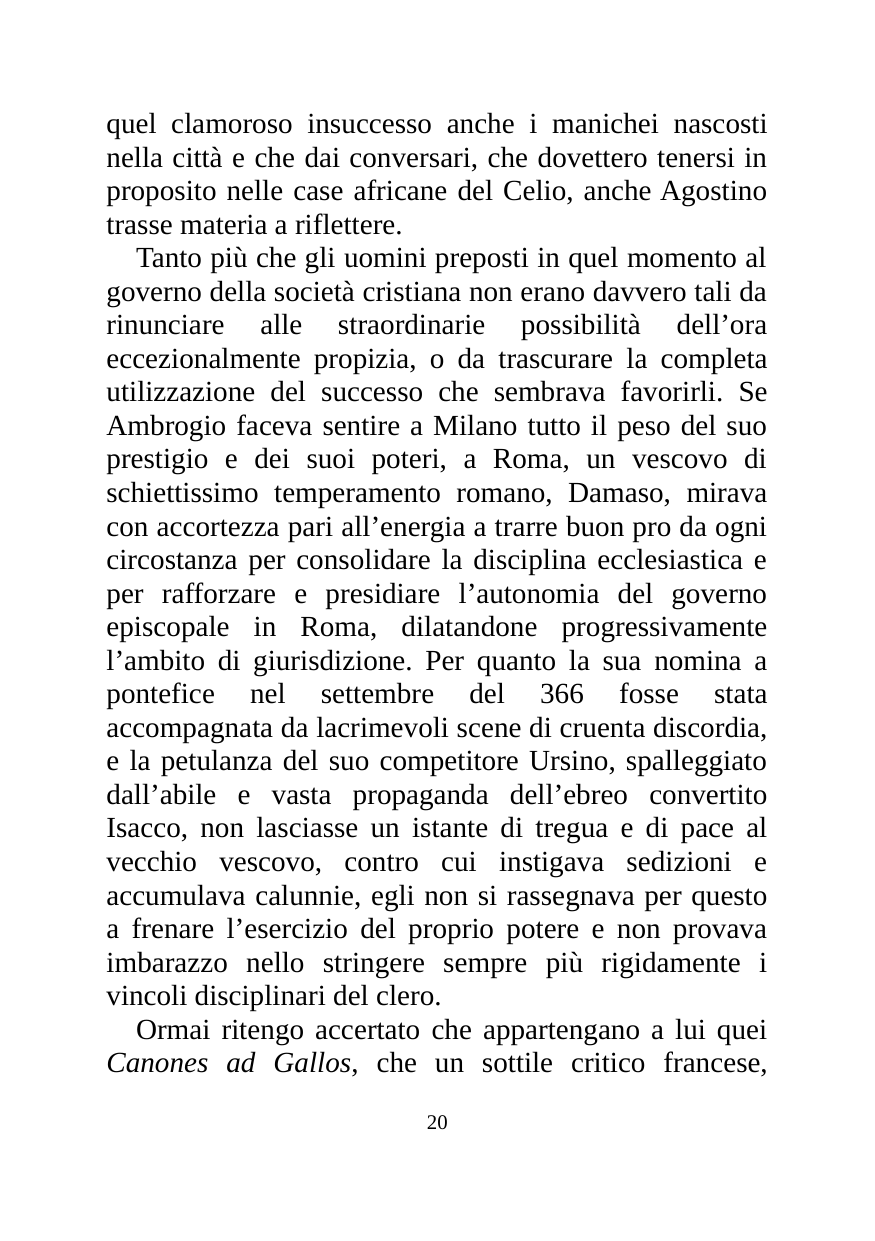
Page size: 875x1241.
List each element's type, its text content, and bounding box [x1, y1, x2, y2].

text Ormai ritengo accertato che appartengano a lui quei Canones ad Gallos, che un sottile critico francese, [106, 1012, 768, 1079]
text Tanto più che gli uomini preposti in quel momento al governo della società cristiana non erano davvero tali da rinunciare alle straordinarie possibilità dell’ora eccezionalmente propizia, o da trascurare la completa utilizzazione del successo che sembrava favorirli. Se Ambrogio faceva sentire a Milano tutto il peso del suo prestigio e dei suoi poteri, a Roma, un vescovo di schiettissimo temperamento romano, Damaso, mirava con accortezza pari all’energia a trarre buon pro da ogni circostanza per consolidare la disciplina ecclesiastica e per rafforzare e presidiare l’autonomia del governo episcopale in Roma, dilatandone progressivamente l’ambito di giurisdizione. Per quanto la sua nomina a pontefice nel settembre del 366 fosse stata accompagnata da lacrimevoli scene di cruenta discordia, e la petulanza del suo competitore Ursino, spalleggiato dall’abile e vasta propaganda dell’ebreo convertito Isacco, non lasciasse un istante di tregua e di pace al vecchio vescovo, contro cui instigava sedizioni e accumulava calunnie, egli non si rassegnava per questo a frenare l’esercizio del proprio potere e non provava imbarazzo nello stringere sempre più rigidamente i vincoli disciplinari del clero. [106, 240, 768, 1012]
text quel clamoroso insuccesso anche i manichei nascosti nella città e che dai conversari, che dovettero tenersi in proposito nelle case africane del Celio, anche Agostino trasse materia a riflettere. [106, 106, 768, 240]
